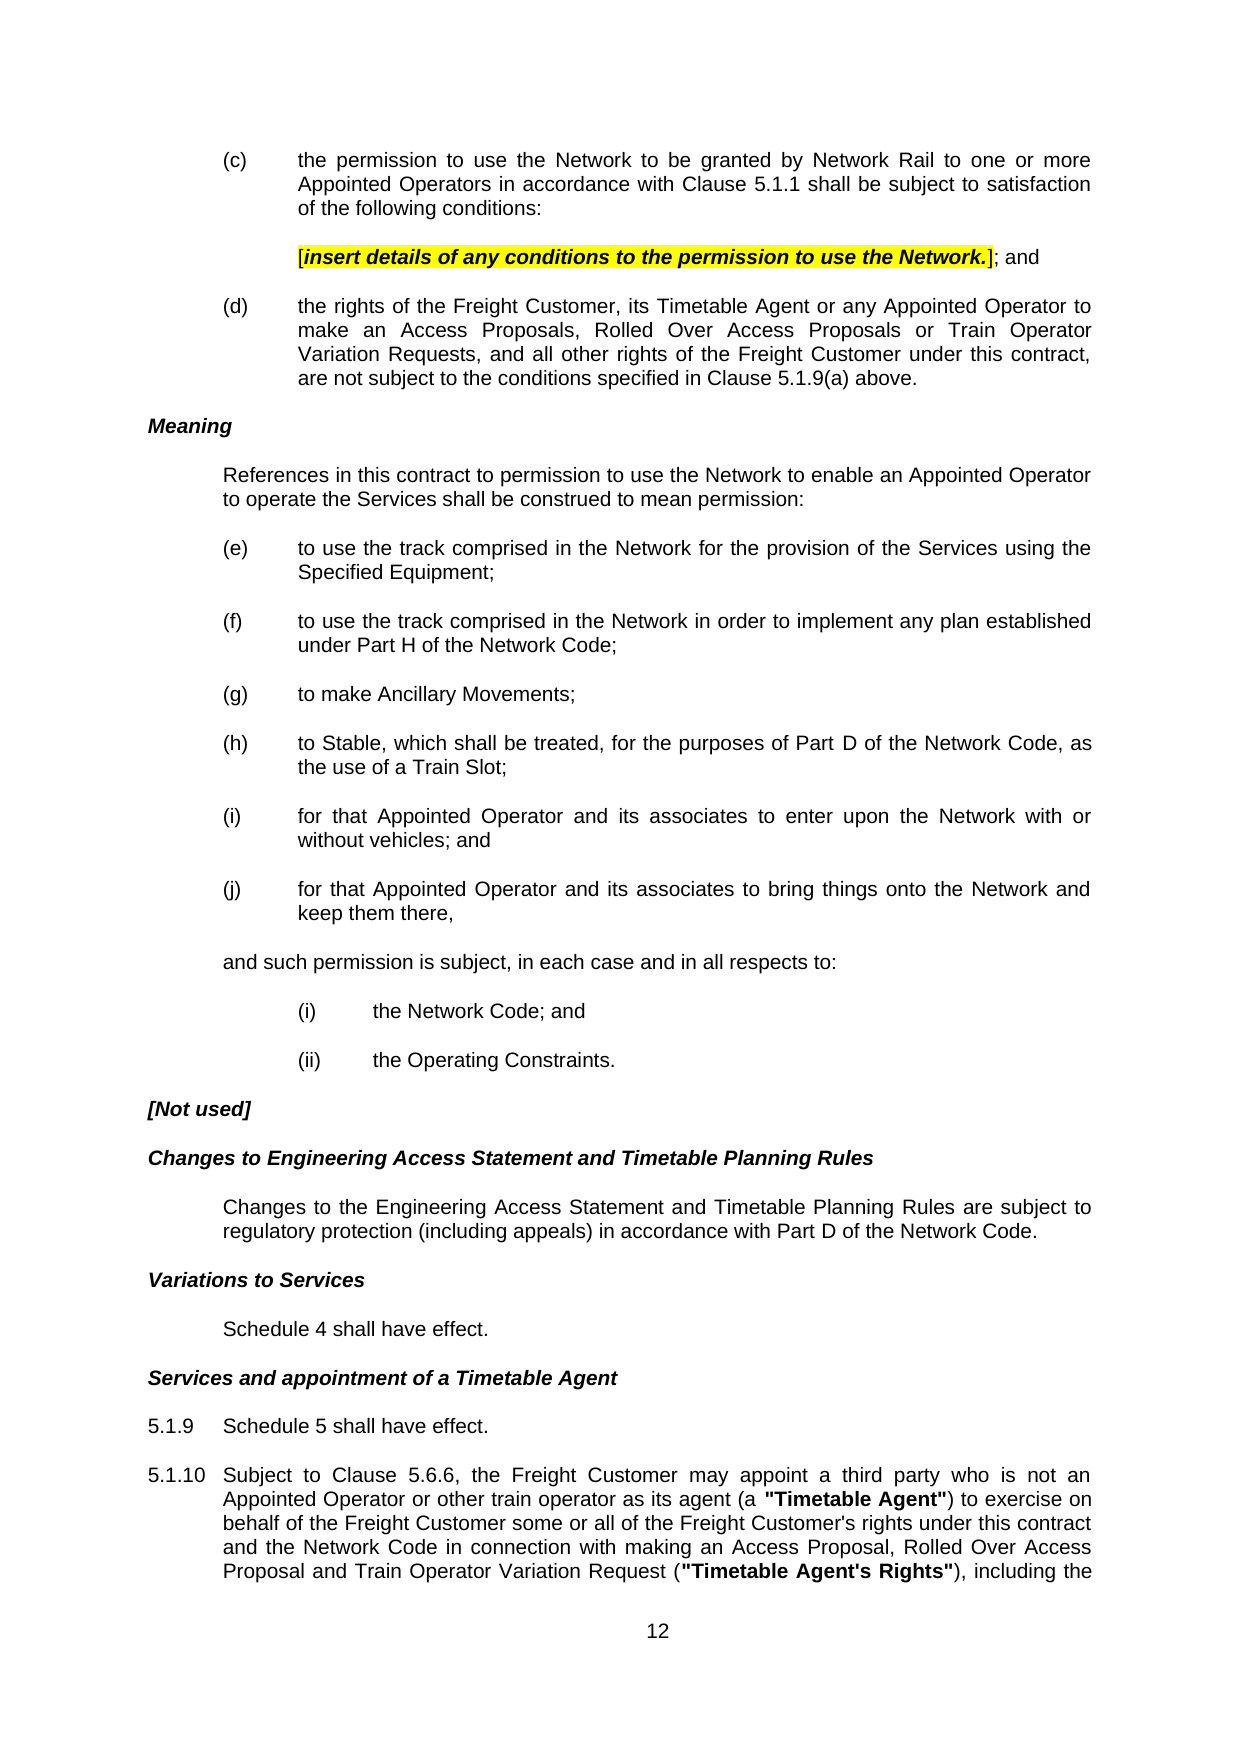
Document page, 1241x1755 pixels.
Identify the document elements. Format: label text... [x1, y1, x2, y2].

subtitle the permission to use the Network to be granted by Network Rail to one or more Appointed Operators in accordance with Clause 5.1.1 shall be subject to satisfaction of the following conditions: [223, 148, 1093, 219]
subtitle Services and appointment of a Timetable Agent [148, 1365, 1093, 1389]
subtitle for that Appointed Operator and its associates to enter upon the Network with or without vehicles; and [223, 804, 1093, 852]
subtitle Variations to Services [148, 1267, 1093, 1291]
subtitle Changes to Engineering Access Statement and Timetable Planning Rules [148, 1146, 1093, 1169]
subtitle to Stable, which shall be treated, for the purposes of Part D of the Network Code, as the use of a Train Slot; [223, 731, 1093, 779]
subtitle the Operating Constraints. [298, 1048, 1093, 1072]
subtitle [Not used] [148, 1097, 1093, 1121]
subtitle Subject to Clause 5.6.6, the Freight Customer may appoint a third party who is not an Appointed Operator or other train operator as its agent (a "Timetable Agent") to exercise on behalf of the Freight Customer some or all of the Freight Customer's rights under this contract and the Network Code in connection with making an Access Proposal, Rolled Over Access Proposal and Train Operator Variation Request ("Timetable Agent's Rights"), including the [148, 1463, 1093, 1583]
subtitle to use the track comprised in the Network for the provision of the Services using the Specified Equipment; [223, 536, 1093, 584]
text and such permission is subject, in each case and in all respects to: [223, 950, 1093, 974]
subtitle the Network Code; and [298, 999, 1093, 1023]
subtitle to make Ancillary Movements; [223, 682, 1093, 706]
subtitle Schedule 5 shall have effect. [148, 1414, 1093, 1438]
text Changes to the Engineering Access Statement and Timetable Planning Rules are subject to regulatory protection (including appeals) in accordance with Part D of the Network Code. [223, 1194, 1093, 1242]
text References in this contract to permission to use the Network to enable an Appointed Operator to operate the Services shall be construed to mean permission: [223, 463, 1093, 511]
text [insert details of any conditions to the permission to use the Network.]; and [298, 244, 1093, 268]
text Schedule 4 shall have effect. [223, 1316, 1093, 1340]
subtitle Meaning [148, 414, 1093, 438]
subtitle the rights of the Freight Customer, its Timetable Agent or any Appointed Operator to make an Access Proposals, Rolled Over Access Proposals or Train Operator Variation Requests, and all other rights of the Freight Customer under this contract, are not subject to the conditions specified in Clause 5.1.9(a) above. [223, 293, 1093, 389]
subtitle for that Appointed Operator and its associates to bring things onto the Network and keep them there, [223, 877, 1093, 925]
subtitle to use the track comprised in the Network in order to implement any plan established under Part H of the Network Code; [223, 609, 1093, 657]
